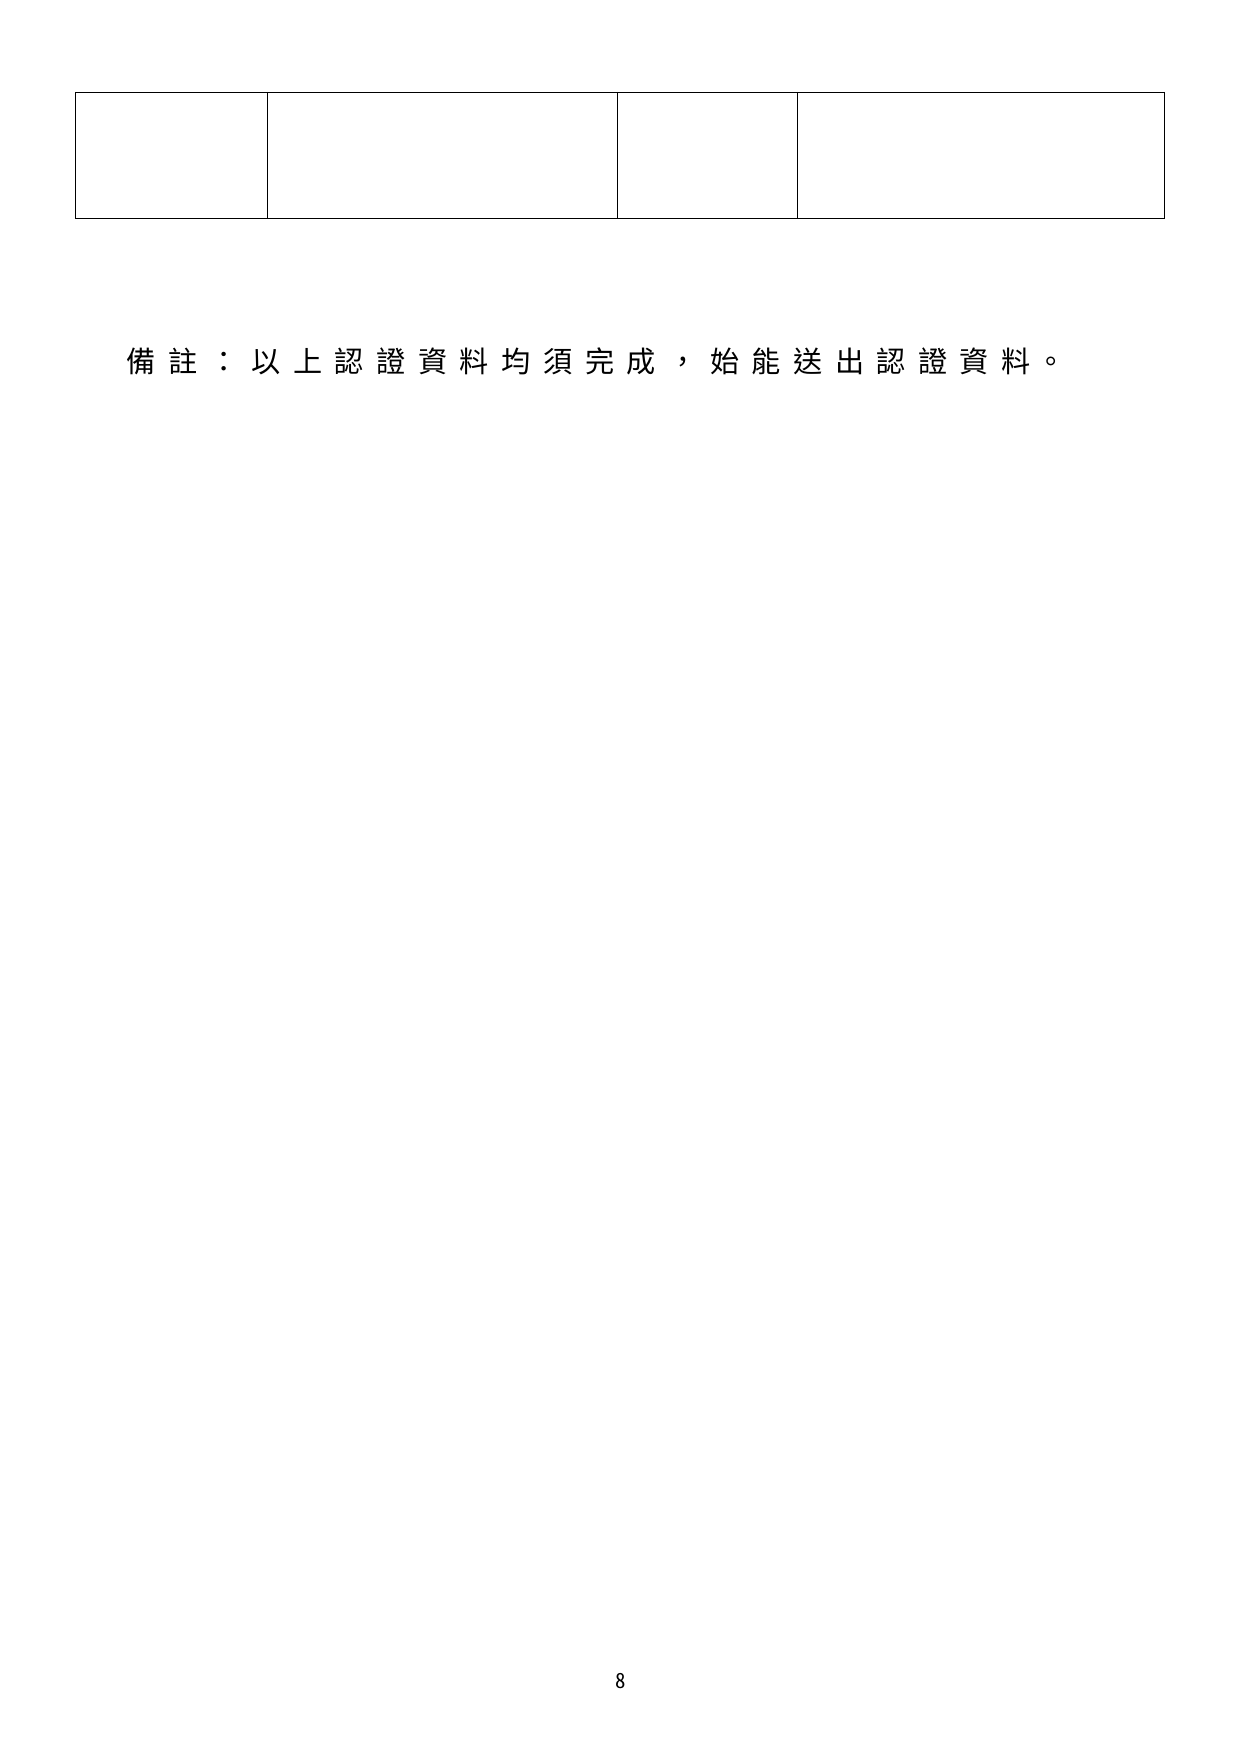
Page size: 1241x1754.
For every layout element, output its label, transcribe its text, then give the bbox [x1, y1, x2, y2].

table_cell [618, 93, 797, 218]
text 備註：以上認證資料均須完成，始能送出認證資料。 [90, 318, 1162, 381]
table_cell [798, 93, 1164, 218]
table_cell [268, 93, 617, 218]
table_cell [76, 93, 267, 218]
